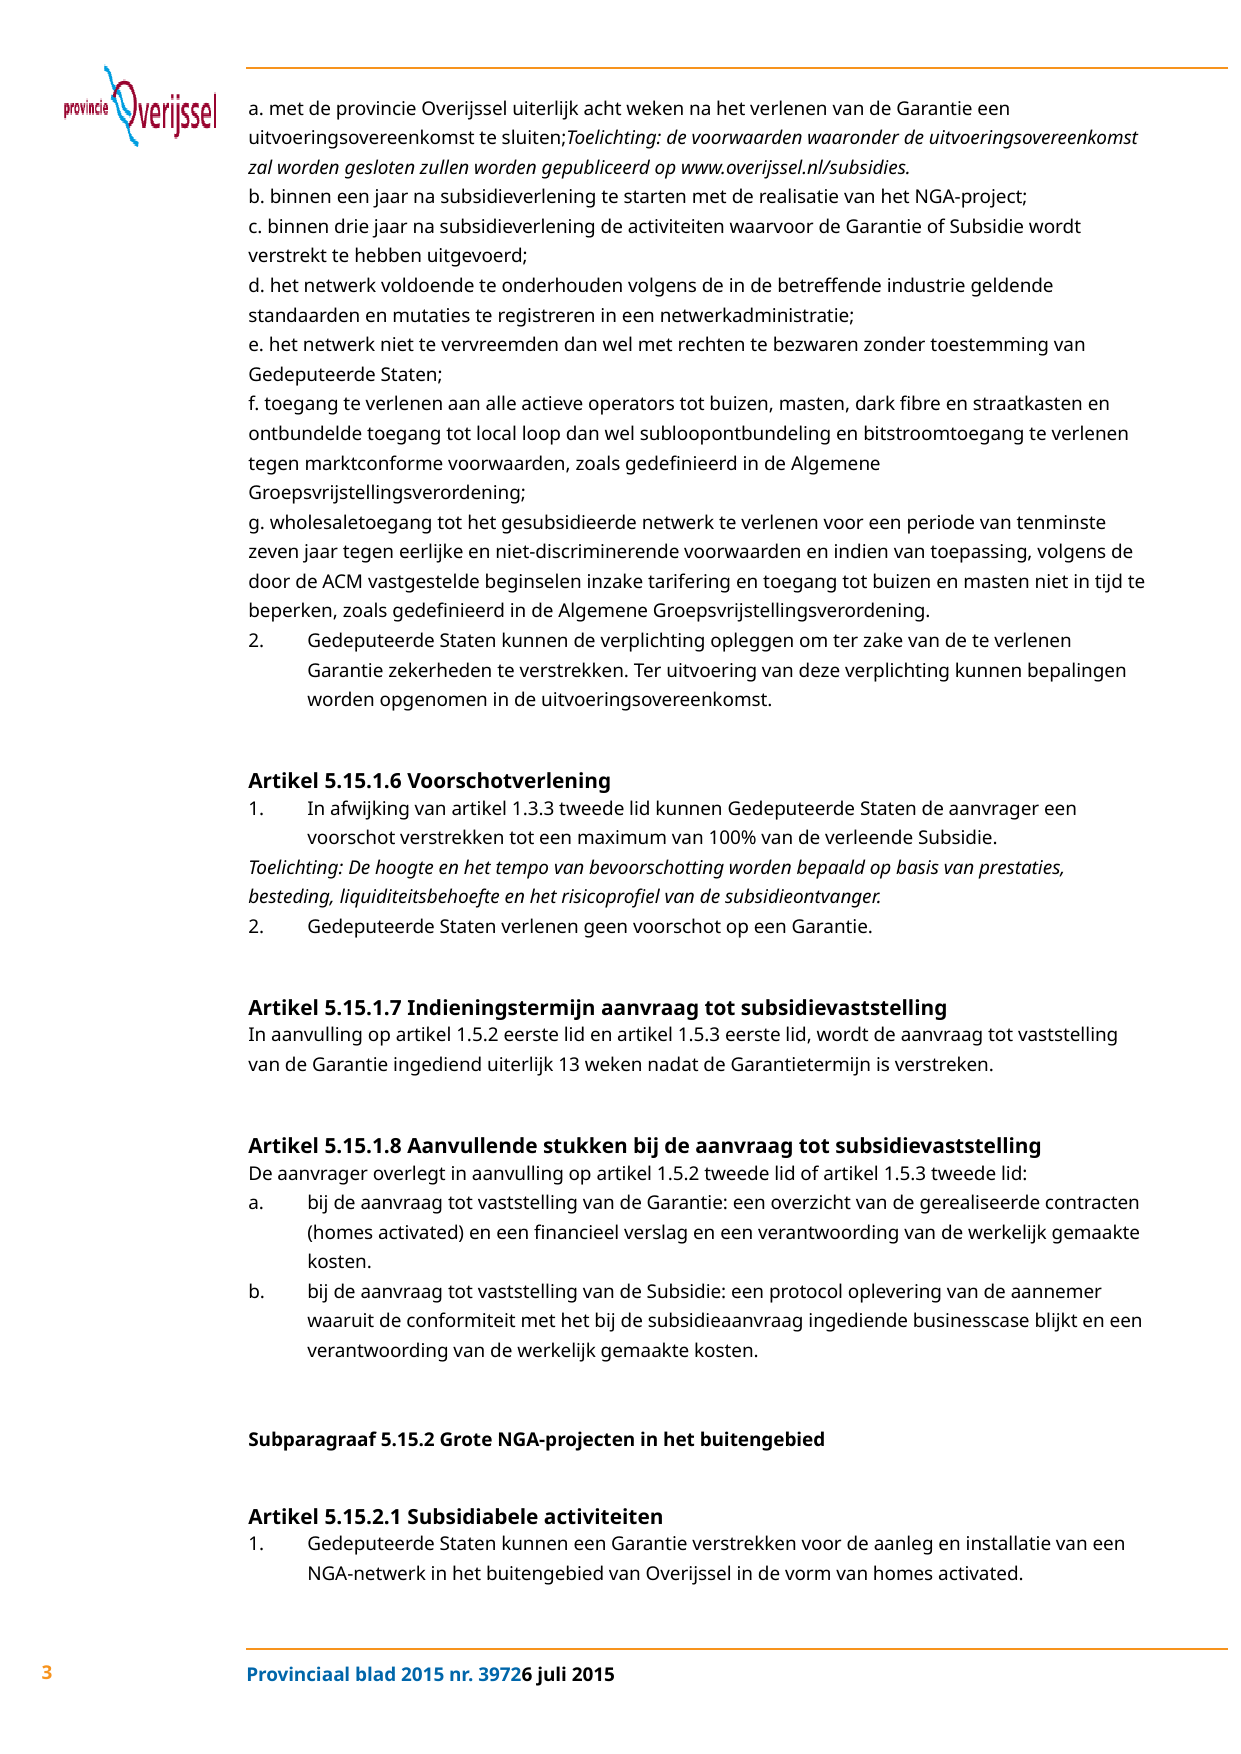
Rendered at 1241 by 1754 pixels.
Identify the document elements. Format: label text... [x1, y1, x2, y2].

text Toelichting: De hoogte en het tempo van bevoorschotting worden bepaald op basis van prestaties, besteding, liquiditeitsbehoefte en het risicoprofiel van de subsidieontvanger. [248, 854, 1152, 909]
text g. wholesaletoegang tot het gesubsidieerde netwerk te verlenen voor een periode van tenminste zeven jaar tegen eerlijke en niet-discriminerende voorwaarden en indien van toepassing, volgens de door de ACM vastgestelde beginselen inzake tarifering en toegang tot buizen en masten niet in tijd te beperken, zoals gedefinieerd in de Algemene Groepsvrijstellingsverordening. [248, 509, 1152, 623]
text c. binnen drie jaar na subsidieverlening de activiteiten waarvoor de Garantie of Subsidie wordt verstrekt te hebben uitgevoerd; [248, 213, 1152, 268]
list Gedeputeerde Staten kunnen een Garantie verstrekken voor de aanleg en installatie van een NGA-netwerk in het buitengebied van Overijssel in de vorm van homes activated. [248, 1531, 1152, 1586]
text a. met de provincie Overijssel uiterlijk acht weken na het verlenen van de Garantie een uitvoeringsovereenkomst te sluiten;Toelichting: de voorwaarden waaronder de uitvoeringsovereenkomst zal worden gesloten zullen worden gepubliceerd op www.overijssel.nl/subsidies. [248, 95, 1152, 180]
text e. het netwerk niet te vervreemden dan wel met rechten te bezwaren zonder toestemming van Gedeputeerde Staten; [248, 331, 1152, 387]
text Artikel 5.15.1.6 Voorschotverlening [248, 766, 1152, 795]
list Gedeputeerde Staten verlenen geen voorschot op een Garantie. [248, 913, 1152, 939]
text b. binnen een jaar na subsidieverlening te starten met de realisatie van het NGA-project; [248, 183, 1152, 209]
list Gedeputeerde Staten kunnen de verplichting opleggen om ter zake van de te verlenen Garantie zekerheden te verstrekken. Ter uitvoering van deze verplichting kunnen bepalingen worden opgenomen in de uitvoeringsovereenkomst. [248, 627, 1152, 712]
text d. het netwerk voldoende te onderhouden volgens de in de betreffende industrie geldende standaarden en mutaties te registreren in een netwerkadministratie; [248, 272, 1152, 328]
text De aanvrager overlegt in aanvulling op artikel 1.5.2 tweede lid of artikel 1.5.3 tweede lid: [248, 1160, 1152, 1185]
text Subparagraaf 5.15.2 Grote NGA-projecten in het buitengebied [248, 1426, 1152, 1452]
list bij de aanvraag tot vaststelling van de Subsidie: een protocol oplevering van de aannemer waaruit de conformiteit met het bij de subsidieaanvraag ingediende businesscase blijkt en een verantwoording van de werkelijk gemaakte kosten. [248, 1278, 1152, 1363]
text Artikel 5.15.2.1 Subsidiabele activiteiten [248, 1502, 1152, 1531]
list bij de aanvraag tot vaststelling van de Garantie: een overzicht van de gerealiseerde contracten (homes activated) en een financieel verslag en een verantwoording van de werkelijk gemaakte kosten. [248, 1189, 1152, 1274]
picture [41, 47, 231, 172]
text In aanvulling op artikel 1.5.2 eerste lid en artikel 1.5.3 eerste lid, wordt de aanvraag tot vaststelling van de Garantie ingediend uiterlijk 13 weken nadat de Garantietermijn is verstreken. [248, 1022, 1152, 1077]
text f. toegang te verlenen aan alle actieve operators tot buizen, masten, dark fibre en straatkasten en ontbundelde toegang tot local loop dan wel subloopontbundeling en bitstroomtoegang te verlenen tegen marktconforme voorwaarden, zoals gedefinieerd in de Algemene Groepsvrijstellingsverordening; [248, 391, 1152, 505]
text Artikel 5.15.1.8 Aanvullende stukken bij de aanvraag tot subsidievaststelling [248, 1131, 1152, 1160]
text Artikel 5.15.1.7 Indieningstermijn aanvraag tot subsidievaststelling [248, 993, 1152, 1022]
list In afwijking van artikel 1.3.3 tweede lid kunnen Gedeputeerde Staten de aanvrager een voorschot verstrekken tot een maximum van 100% van de verleende Subsidie. [248, 795, 1152, 850]
